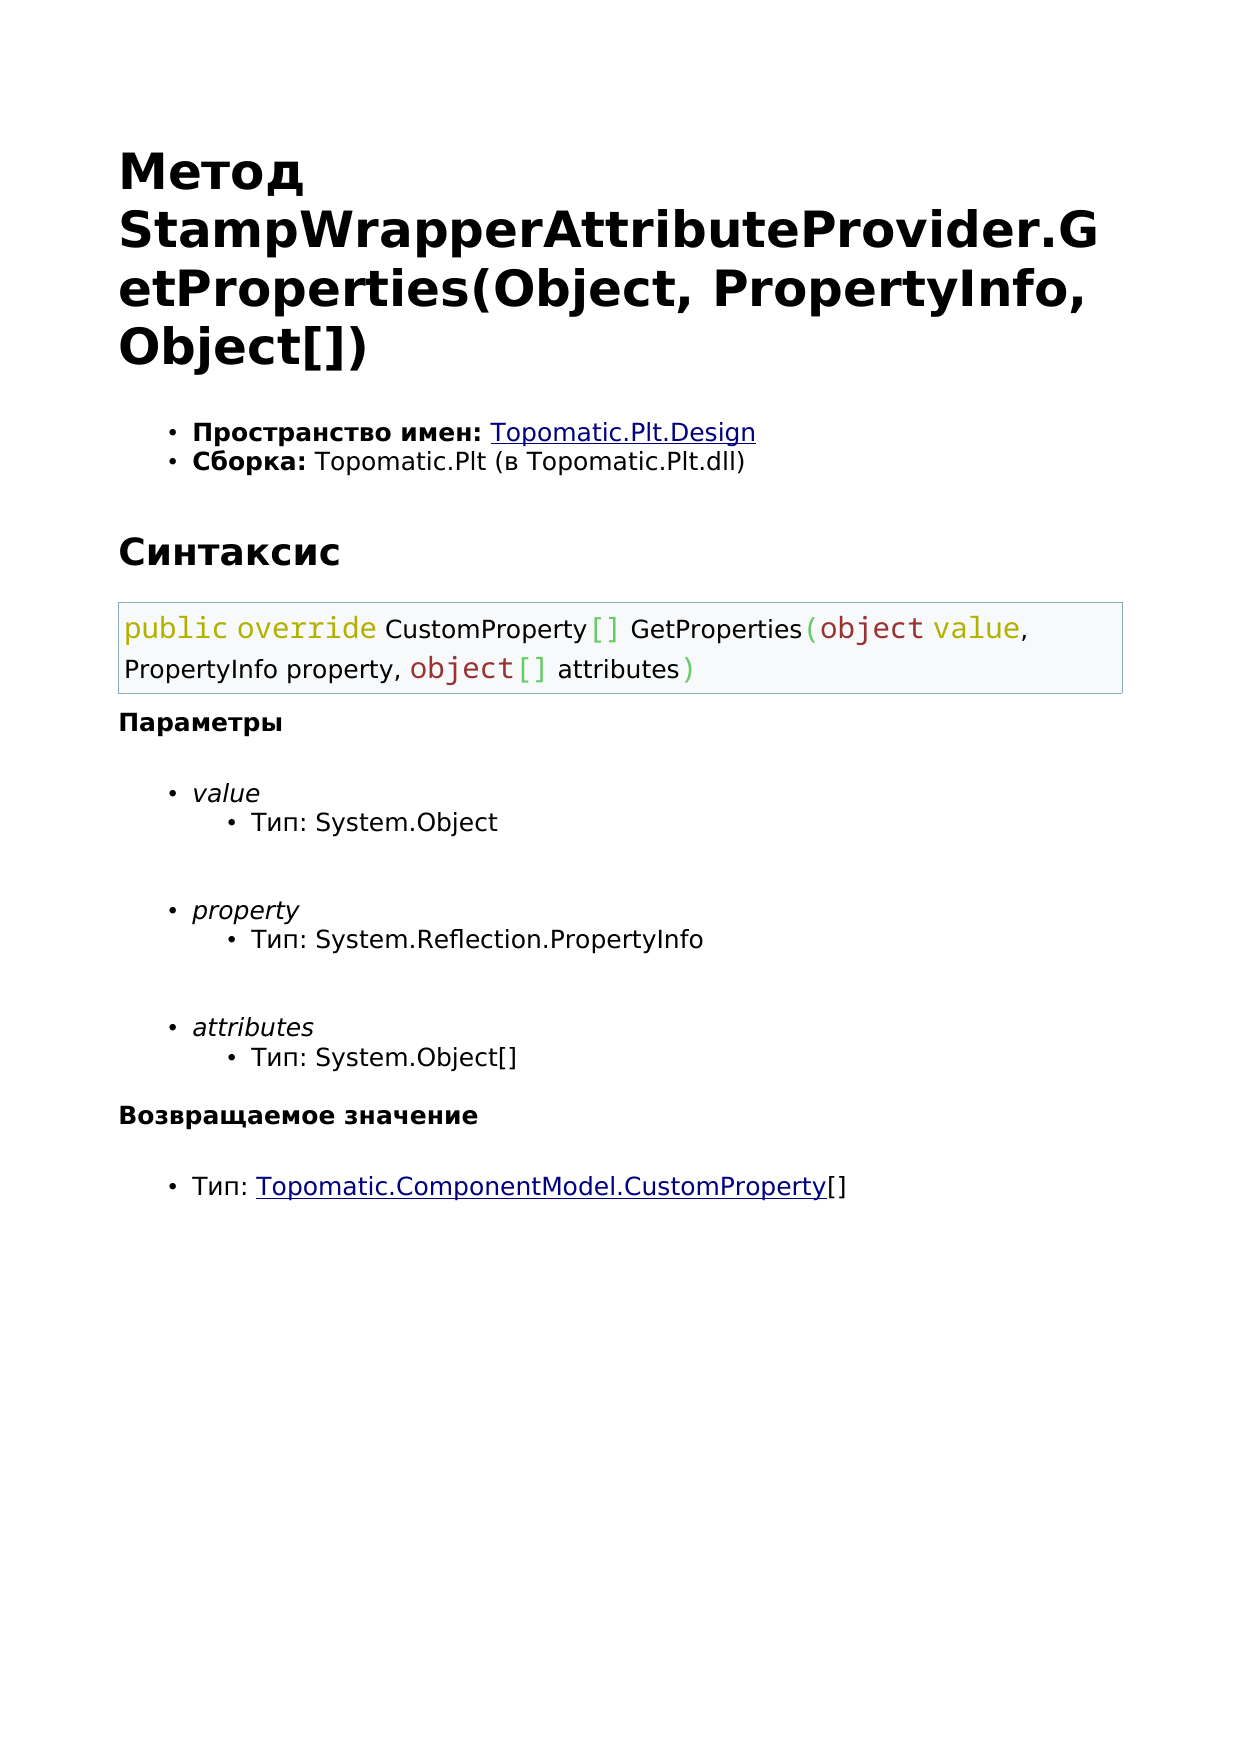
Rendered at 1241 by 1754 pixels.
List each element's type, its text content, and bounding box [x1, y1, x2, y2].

subtitle Синтаксис [118, 531, 1122, 574]
list attributes [177, 1013, 1122, 1043]
list Тип: Topomatic.ComponentModel.CustomProperty[] [177, 1172, 1122, 1202]
table_header public override CustomProperty[] GetProperties(object value, PropertyInfo property, object[] attributes) [119, 603, 1122, 693]
text Возвращаемое значение [118, 1101, 1122, 1131]
list Тип: System.Object [236, 808, 1122, 837]
list Тип: System.Reflection.PropertyInfo [236, 925, 1122, 954]
list value [177, 779, 1122, 808]
list property [177, 896, 1122, 925]
list Пространство имен: Topomatic.Plt.Design [177, 418, 1122, 447]
list Сборка: Topomatic.Plt (в Topomatic.Plt.dll) [177, 447, 1122, 476]
text Параметры [118, 708, 1122, 737]
subtitle Метод StampWrapperAttributeProvider.GetProperties(Object, PropertyInfo, Object[]) [118, 143, 1122, 376]
list Тип: System.Object[] [236, 1043, 1122, 1072]
